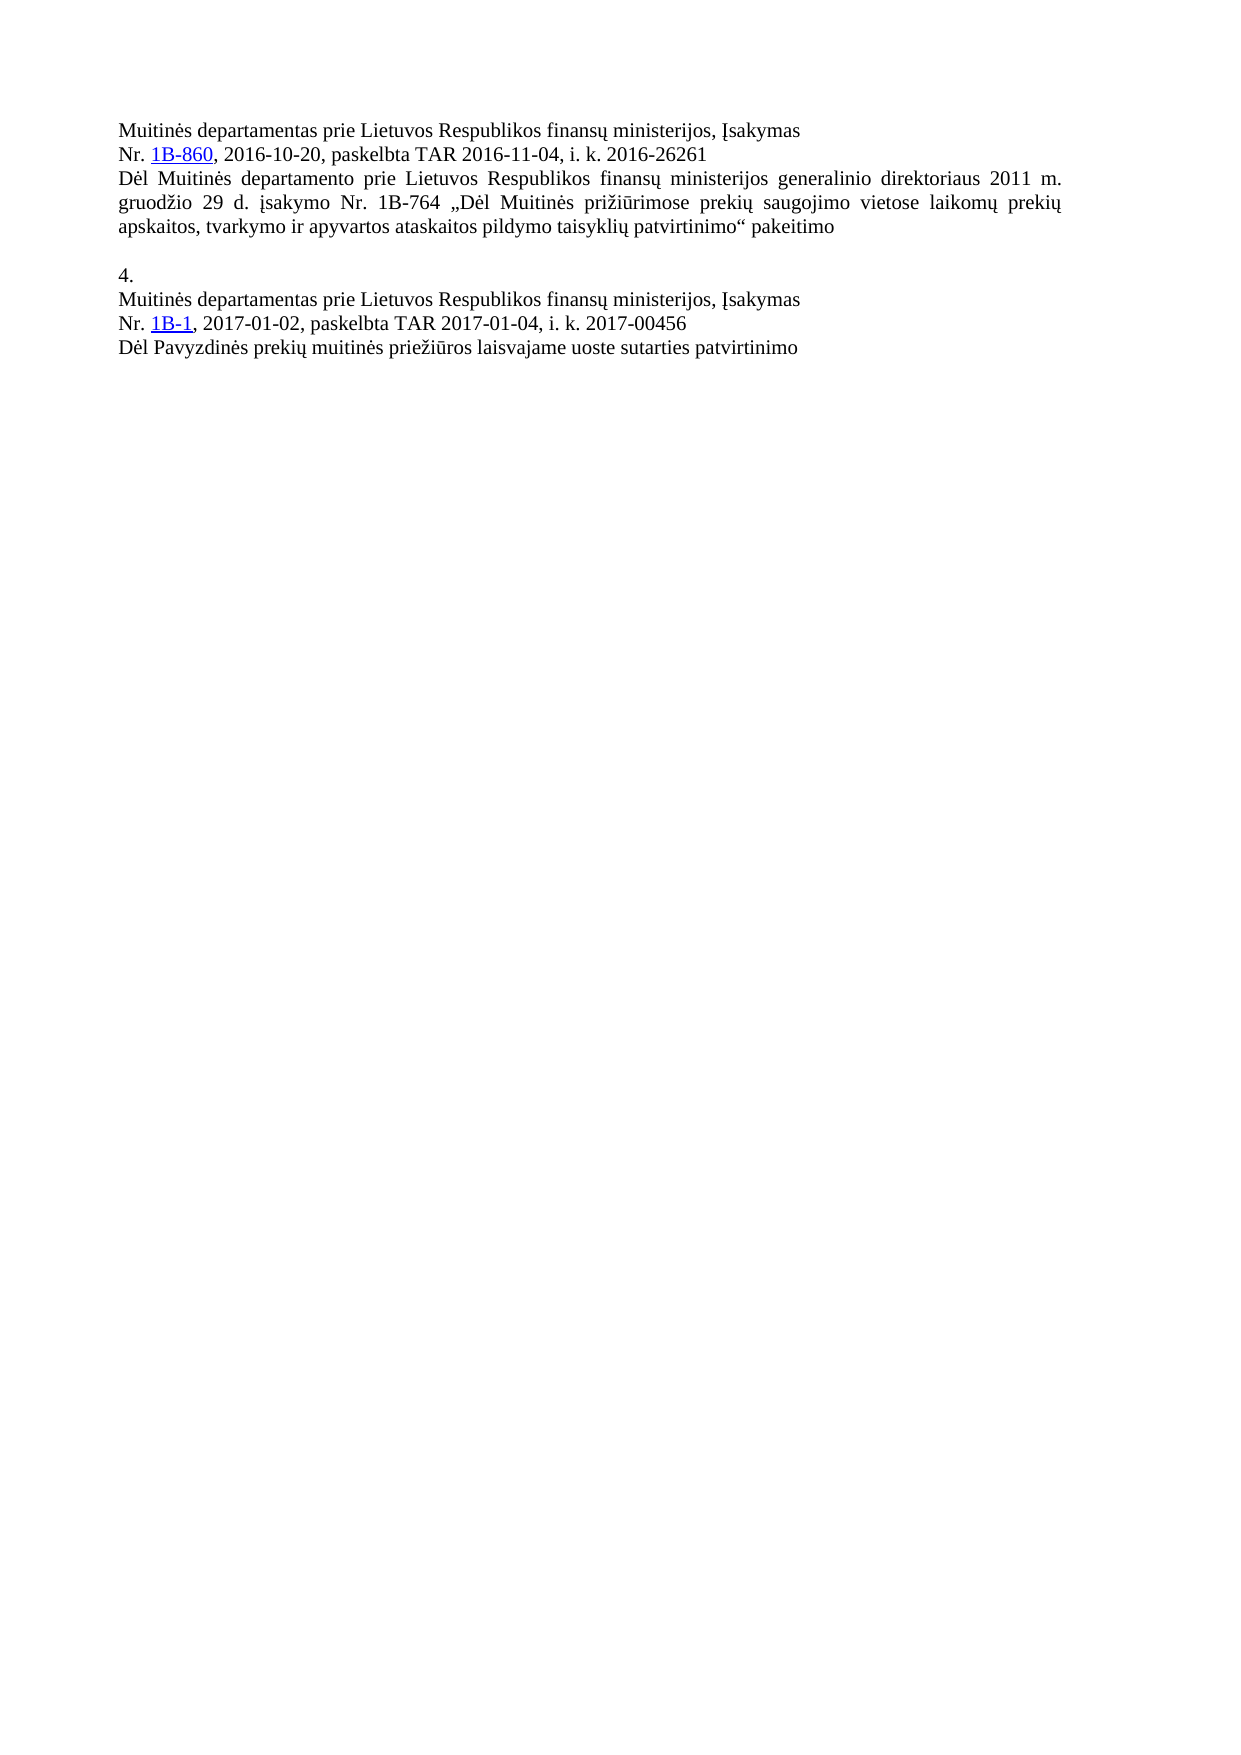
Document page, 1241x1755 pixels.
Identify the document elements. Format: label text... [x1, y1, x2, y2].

text Muitinės departamentas prie Lietuvos Respublikos finansų ministerijos, Įsakymas [118, 287, 1063, 311]
text Dėl Pavyzdinės prekių muitinės priežiūros laisvajame uoste sutarties patvirtinimo [118, 335, 1063, 359]
text Nr. 1B-1, 2017-01-02, paskelbta TAR 2017-01-04, i. k. 2017-00456 [118, 311, 1063, 335]
text 4. [118, 262, 1063, 287]
text Dėl Muitinės departamento prie Lietuvos Respublikos finansų ministerijos generalinio direktoriaus 2011 m. gruodžio 29 d. įsakymo Nr. 1B-764 „Dėl Muitinės prižiūrimose prekių saugojimo vietose laikomų prekių apskaitos, tvarkymo ir apyvartos ataskaitos pildymo taisyklių patvirtinimo“ pakeitimo [118, 166, 1063, 238]
text Muitinės departamentas prie Lietuvos Respublikos finansų ministerijos, Įsakymas [118, 118, 1063, 142]
text Nr. 1B-860, 2016-10-20, paskelbta TAR 2016-11-04, i. k. 2016-26261 [118, 142, 1063, 166]
